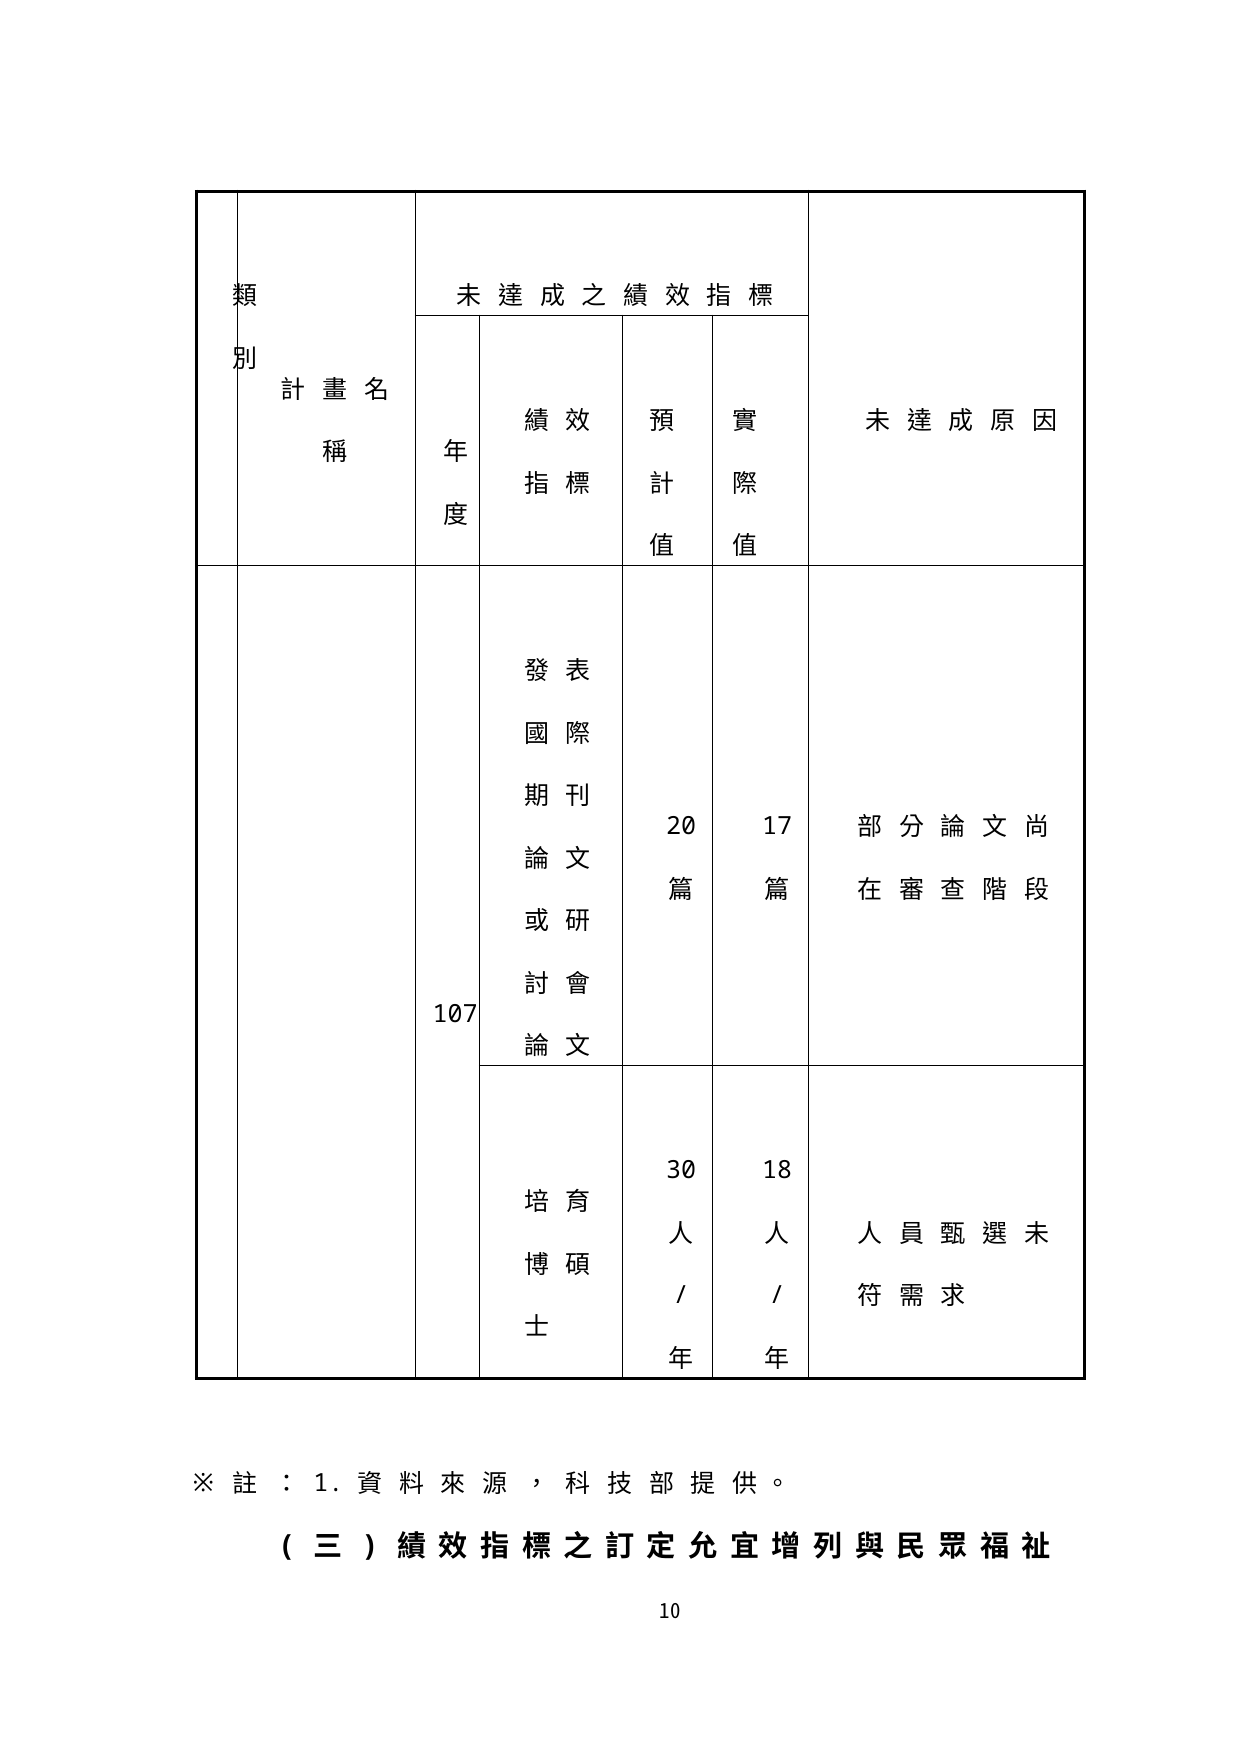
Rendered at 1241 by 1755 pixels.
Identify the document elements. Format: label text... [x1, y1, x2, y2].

table_cell 107 [416, 566, 479, 1377]
table_cell [238, 566, 415, 1377]
table_header 未達成原因 [809, 193, 1083, 564]
table_cell 績效指標 [480, 316, 622, 564]
table_cell 17篇 [713, 566, 808, 1064]
table_cell 新興感染病症 [198, 566, 237, 1377]
table_cell 實際值 [713, 316, 808, 564]
table_cell 培育博碩士 [480, 1066, 622, 1377]
table_cell 年度 [416, 316, 479, 564]
table_header 未達成之績效指標 [416, 193, 808, 314]
text (三)績效指標之訂定允宜增列與民眾福祉 [241, 1502, 1057, 1564]
table_cell 20篇 [623, 566, 712, 1064]
table_cell 30人 /年 [623, 1066, 712, 1377]
table_cell 預計值 [623, 316, 712, 564]
table_cell 人員甄選未符需求 [809, 1066, 1083, 1377]
table_header 計畫名稱 [238, 193, 415, 564]
table_cell 部分論文尚在審查階段 [809, 566, 1083, 1064]
text ※註：1.資料來源，科技部提供。 [182, 1439, 1057, 1502]
table_header 類別 [198, 193, 237, 564]
table_cell 發表國際期刊論文或研討會論文 [480, 566, 622, 1064]
table_cell 18人 /年 [713, 1066, 808, 1377]
